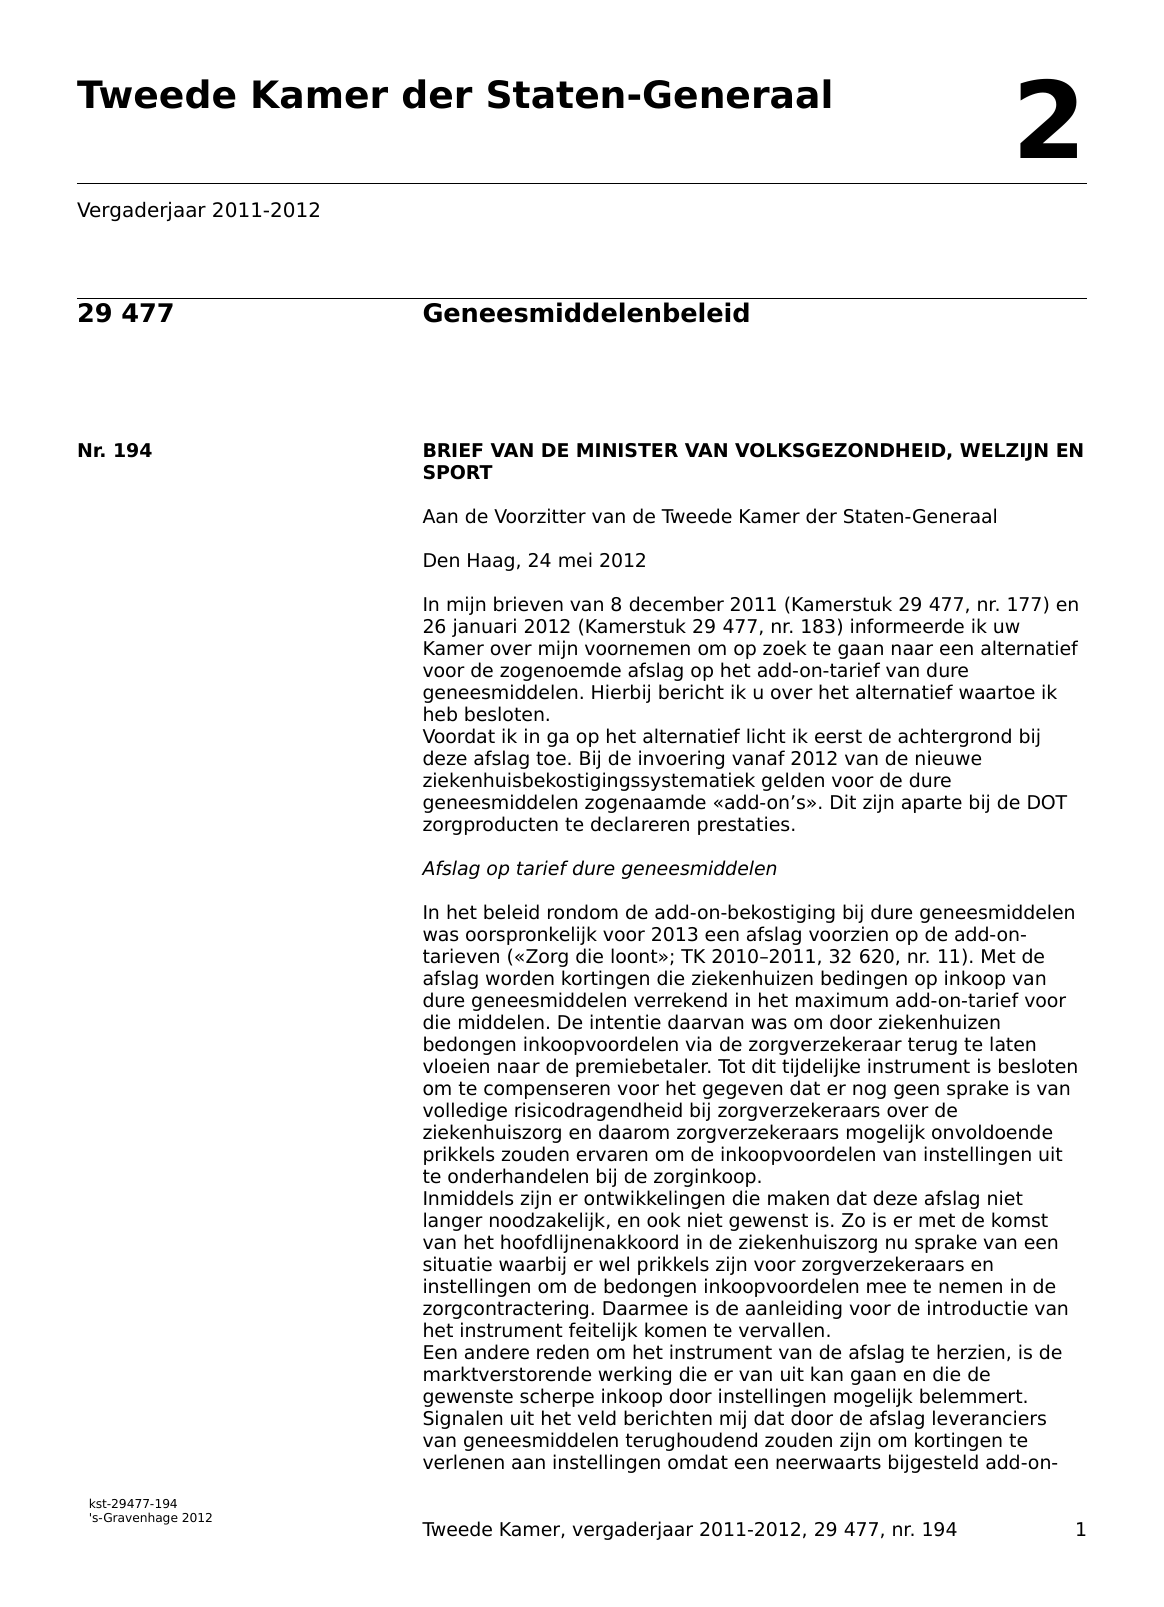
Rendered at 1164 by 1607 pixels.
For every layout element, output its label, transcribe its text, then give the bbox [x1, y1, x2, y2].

table_header Tweede Kamer der Staten-Generaal [77, 59, 886, 183]
table_cell Vergaderjaar 2011-2012 [77, 184, 1087, 298]
text Een andere reden om het instrument van de afslag te herzien, is de marktverstorende werking die er van uit kan gaan en die de gewenste scherpe inkoop door instellingen mogelijk belemmert. Signalen uit het veld berichten mij dat door de afslag leveranciers van geneesmiddelen terughoudend zouden zijn om kortingen te verlenen aan instellingen omdat een neerwaarts bijgesteld add-on- [422, 1342, 1087, 1474]
table_header 2 [886, 59, 1087, 183]
text 's-Gravenhage 2012 [88, 1511, 323, 1525]
subtitle Nr. 194 BRIEF VAN DE MINISTER VAN VOLKSGEZONDHEID, WELZIJN EN SPORT [77, 440, 1087, 484]
text Den Haag, 24 mei 2012 [422, 550, 1087, 572]
subtitle Afslag op tarief dure geneesmiddelen [422, 858, 1087, 880]
subtitle 29 477 Geneesmiddelenbeleid [77, 299, 1087, 329]
text Voordat ik in ga op het alternatief licht ik eerst de achtergrond bij deze afslag toe. Bij de invoering vanaf 2012 van de nieuwe ziekenhuisbekostigingssystematiek gelden voor de dure geneesmiddelen zogenaamde «add-on’s». Dit zijn aparte bij de DOT zorgproducten te declareren prestaties. [422, 726, 1087, 836]
text Aan de Voorzitter van de Tweede Kamer der Staten-Generaal [422, 506, 1087, 528]
text In het beleid rondom de add-on-bekostiging bij dure geneesmiddelen was oorspronkelijk voor 2013 een afslag voorzien op de add-on-tarieven («Zorg die loont»; TK 2010–2011, 32 620, nr. 11). Met de afslag worden kortingen die ziekenhuizen bedingen op inkoop van dure geneesmiddelen verrekend in het maximum add-on-tarief voor die middelen. De intentie daarvan was om door ziekenhuizen bedongen inkoopvoordelen via de zorgverzekeraar terug te laten vloeien naar de premiebetaler. Tot dit tijdelijke instrument is besloten om te compenseren voor het gegeven dat er nog geen sprake is van volledige risicodragendheid bij zorgverzekeraars over de ziekenhuiszorg en daarom zorgverzekeraars mogelijk onvoldoende prikkels zouden ervaren om de inkoopvoordelen van instellingen uit te onderhandelen bij de zorginkoop. [422, 902, 1087, 1188]
text kst-29477-194 [88, 1497, 323, 1511]
text In mijn brieven van 8 december 2011 (Kamerstuk 29 477, nr. 177) en 26 januari 2012 (Kamerstuk 29 477, nr. 183) informeerde ik uw Kamer over mijn voornemen om op zoek te gaan naar een alternatief voor de zogenoemde afslag op het add-on-tarief van dure geneesmiddelen. Hierbij bericht ik u over het alternatief waartoe ik heb besloten. [422, 594, 1087, 726]
text Inmiddels zijn er ontwikkelingen die maken dat deze afslag niet langer noodzakelijk, en ook niet gewenst is. Zo is er met de komst van het hoofdlijnenakkoord in de ziekenhuiszorg nu sprake van een situatie waarbij er wel prikkels zijn voor zorgverzekeraars en instellingen om de bedongen inkoopvoordelen mee te nemen in de zorgcontractering. Daarmee is de aanleiding voor de introductie van het instrument feitelijk komen te vervallen. [422, 1188, 1087, 1342]
